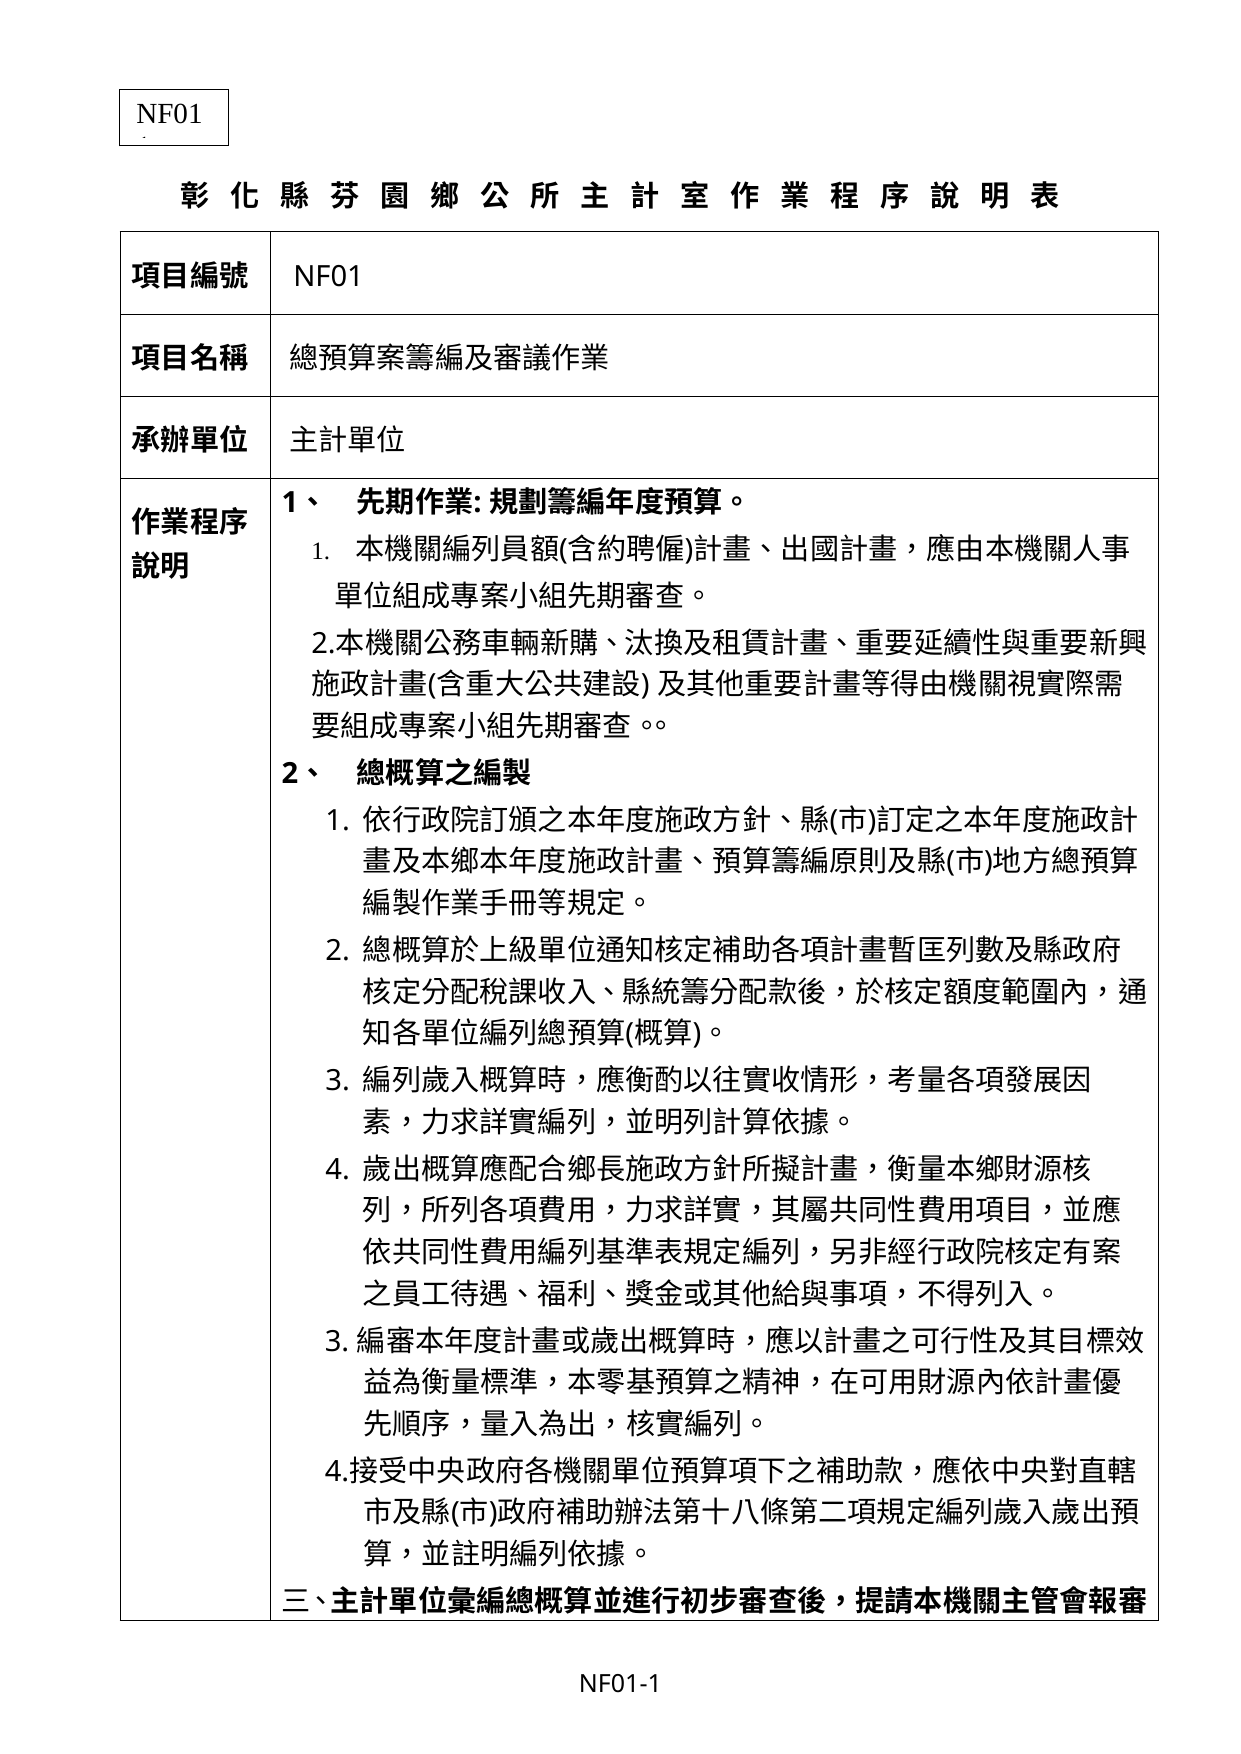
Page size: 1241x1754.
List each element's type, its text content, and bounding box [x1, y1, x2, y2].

table_cell 作業程序說明 [121, 479, 270, 1620]
table_cell 先期作業: 規劃籌編年度預算。 本機關編列員額(含約聘僱)計畫、出國計畫，應由本機關人事 單位組成專案小組先期審查。 2.本機關公務車輛新購、汰換及租賃計畫、重要延續性與重要新興施政計畫(含重大公共建設) 及其他重要計畫等得由機關視實際需要組成專案小組先期審查。。 總概算之編製 依行政院訂頒之本年度施政方針、縣(市)訂定之本年度施政計畫及本鄉本年度施政計畫、預算籌編原則及縣(市)地方總預算編製作業手冊等規定。 總概算於上級單位通知核定補助各項計畫暫匡列數及縣政府核定分配稅課收入、縣統籌分配款後，於核定額度範圍內，通知各單位編列總預算(概算)。 編列歲入概算時，應衡酌以往實收情形，考量各項發展因素，力求詳實編列，並明列計算依據。 歲出概算應配合鄉長施政方針所擬計畫，衡量本鄉財源核列，所列各項費用，力求詳實，其屬共同性費用項目，並應依共同性費用編列基準表規定編列，另非經行政院核定有案之員工待遇、福利、獎金或其他給與事項，不得列入。 3. 編審本年度計畫或歲出概算時，應以計畫之可行性及其目標效益為衡量標準，本零基預算之精神，在可用財源內依計畫優先順序，量入為出，核實編列。 4.接受中央政府各機關單位預算項下之補助款，應依中央對直轄市及縣(市)政府補助辦法第十八條第二項規定編列歲入歲出預算，並註明編列依據。 三、主計單位彙編總概算並進行初步審查後，提請本機關主管會報審 [271, 479, 1158, 1620]
table_cell 主計單位 [271, 397, 1158, 478]
table_cell 承辦單位 [121, 397, 270, 478]
table_header 項目編號 [121, 232, 270, 313]
table_cell 總預算案籌編及審議作業 [271, 315, 1158, 396]
text 彰化縣芬園鄉公所主計室作業程序說明表 [120, 156, 1120, 231]
table_header NF01 [271, 232, 1158, 313]
text NF011 [136, 98, 212, 137]
table_cell 項目名稱 [121, 315, 270, 396]
